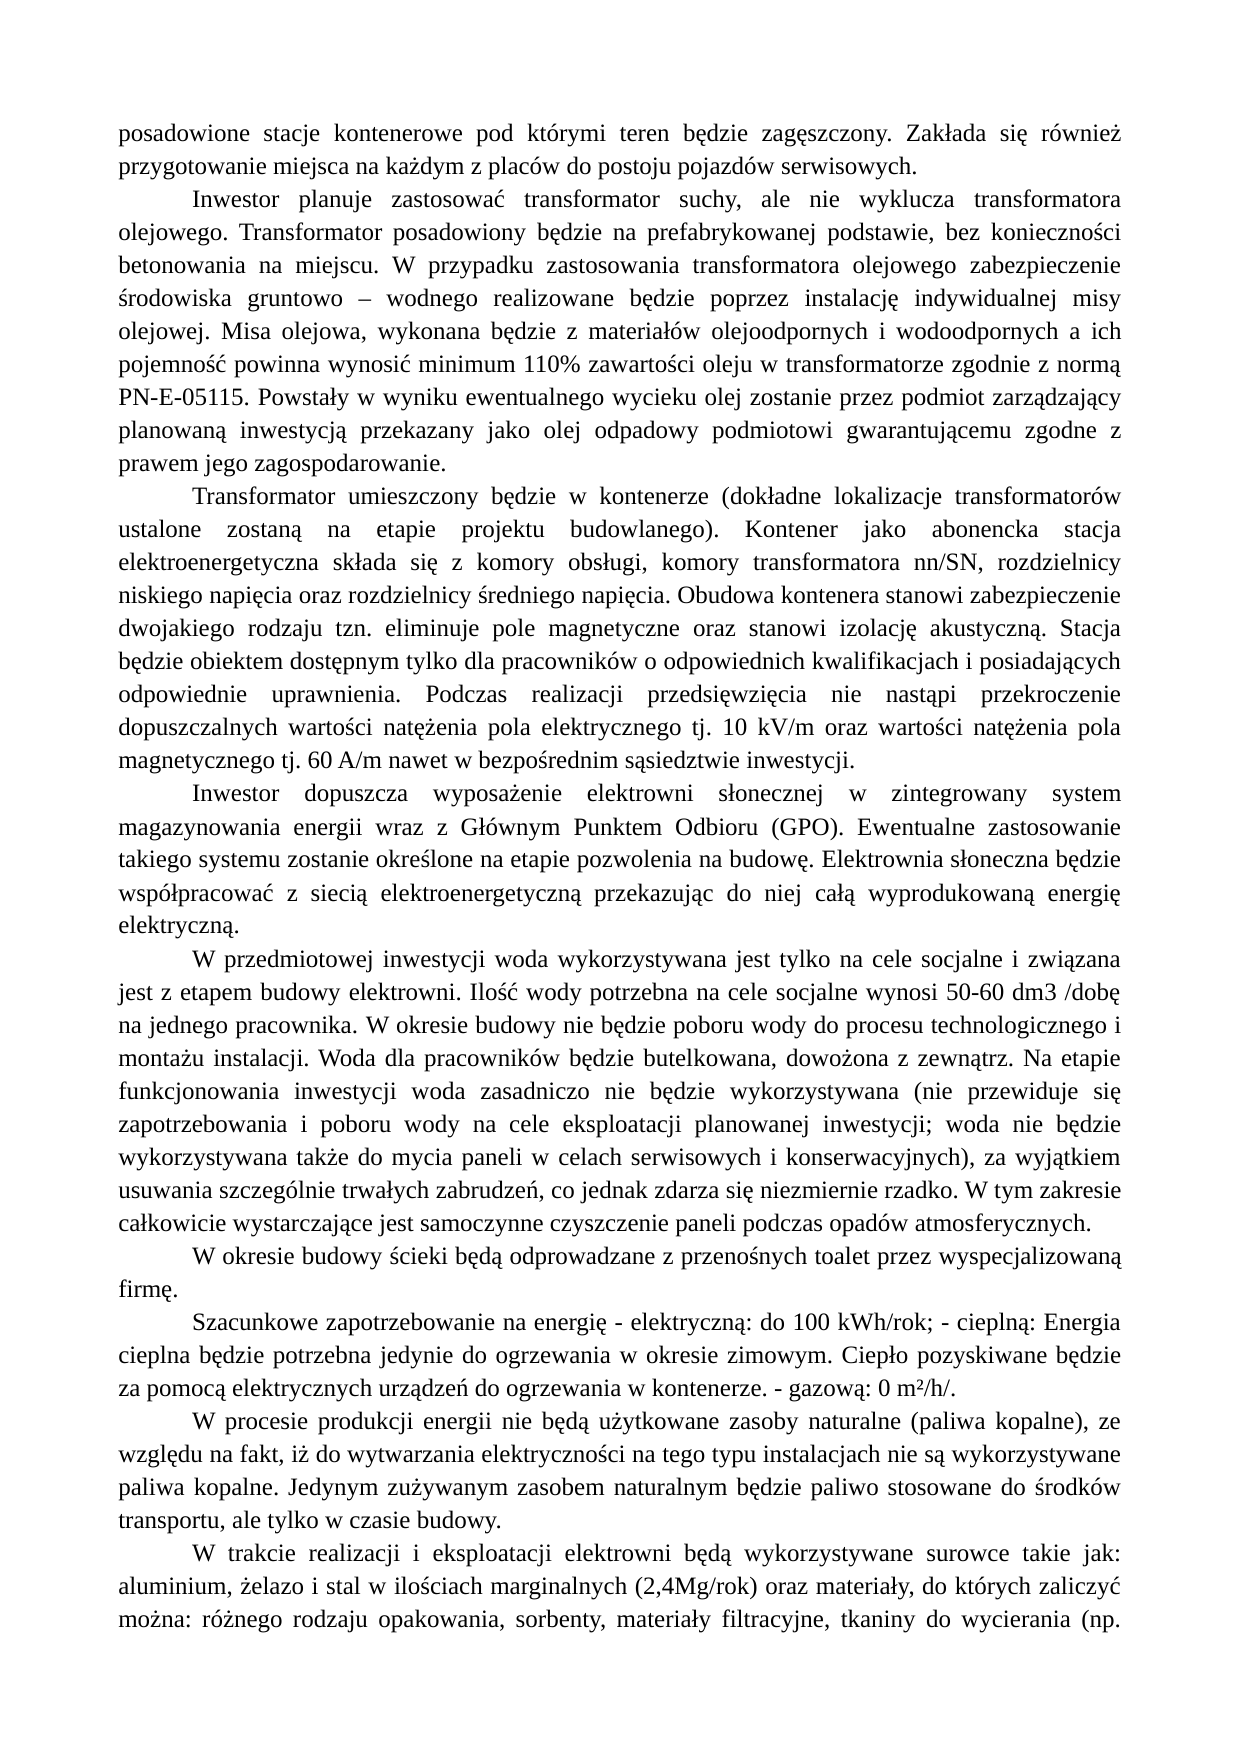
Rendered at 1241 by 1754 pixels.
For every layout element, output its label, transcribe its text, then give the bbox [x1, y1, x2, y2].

text Szacunkowe zapotrzebowanie na energię - elektryczną: do 100 kWh/rok; - cieplną: Energia cieplna będzie potrzebna jedynie do ogrzewania w okresie zimowym. Ciepło pozyskiwane będzie za pomocą elektrycznych urządzeń do ogrzewania w kontenerze. - gazową: 0 m²/h/. [118, 1307, 1122, 1402]
text Transformator umieszczony będzie w kontenerze (dokładne lokalizacje transformatorów ustalone zostaną na etapie projektu budowlanego). Kontener jako abonencka stacja elektroenergetyczna składa się z komory obsługi, komory transformatora nn/SN, rozdzielnicy niskiego napięcia oraz rozdzielnicy średniego napięcia. Obudowa kontenera stanowi zabezpieczenie dwojakiego rodzaju tzn. eliminuje pole magnetyczne oraz stanowi izolację akustyczną. Stacja będzie obiektem dostępnym tylko dla pracowników o odpowiednich kwalifikacjach i posiadających odpowiednie uprawnienia. Podczas realizacji przedsięwzięcia nie nastąpi przekroczenie dopuszczalnych wartości natężenia pola elektrycznego tj. 10 kV/m oraz wartości natężenia pola magnetycznego tj. 60 A/m nawet w bezpośrednim sąsiedztwie inwestycji. [118, 481, 1122, 774]
text posadowione stacje kontenerowe pod którymi teren będzie zagęszczony. Zakłada się również przygotowanie miejsca na każdym z placów do postoju pojazdów serwisowych. [118, 118, 1122, 180]
text W procesie produkcji energii nie będą użytkowane zasoby naturalne (paliwa kopalne), ze względu na fakt, iż do wytwarzania elektryczności na tego typu instalacjach nie są wykorzystywane paliwa kopalne. Jedynym zużywanym zasobem naturalnym będzie paliwo stosowane do środków transportu, ale tylko w czasie budowy. [118, 1406, 1122, 1534]
text Inwestor planuje zastosować transformator suchy, ale nie wyklucza transformatora olejowego. Transformator posadowiony będzie na prefabrykowanej podstawie, bez konieczności betonowania na miejscu. W przypadku zastosowania transformatora olejowego zabezpieczenie środowiska gruntowo – wodnego realizowane będzie poprzez instalację indywidualnej misy olejowej. Misa olejowa, wykonana będzie z materiałów olejoodpornych i wodoodpornych a ich pojemność powinna wynosić minimum 110% zawartości oleju w transformatorze zgodnie z normą PN-E-05115. Powstały w wyniku ewentualnego wycieku olej zostanie przez podmiot zarządzający planowaną inwestycją przekazany jako olej odpadowy podmiotowi gwarantującemu zgodne z prawem jego zagospodarowanie. [118, 184, 1122, 477]
text W trakcie realizacji i eksploatacji elektrowni będą wykorzystywane surowce takie jak: aluminium, żelazo i stal w ilościach marginalnych (2,4Mg/rok) oraz materiały, do których zaliczyć można: różnego rodzaju opakowania, sorbenty, materiały filtracyjne, tkaniny do wycierania (np. [118, 1538, 1122, 1633]
text Inwestor dopuszcza wyposażenie elektrowni słonecznej w zintegrowany system magazynowania energii wraz z Głównym Punktem Odbioru (GPO). Ewentualne zastosowanie takiego systemu zostanie określone na etapie pozwolenia na budowę. Elektrownia słoneczna będzie współpracować z siecią elektroenergetyczną przekazując do niej całą wyprodukowaną energię elektryczną. [118, 778, 1122, 939]
text W okresie budowy ścieki będą odprowadzane z przenośnych toalet przez wyspecjalizowaną firmę. [118, 1241, 1122, 1303]
text W przedmiotowej inwestycji woda wykorzystywana jest tylko na cele socjalne i związana jest z etapem budowy elektrowni. Ilość wody potrzebna na cele socjalne wynosi 50-60 dm3 /dobę na jednego pracownika. W okresie budowy nie będzie poboru wody do procesu technologicznego i montażu instalacji. Woda dla pracowników będzie butelkowana, dowożona z zewnątrz. Na etapie funkcjonowania inwestycji woda zasadniczo nie będzie wykorzystywana (nie przewiduje się zapotrzebowania i poboru wody na cele eksploatacji planowanej inwestycji; woda nie będzie wykorzystywana także do mycia paneli w celach serwisowych i konserwacyjnych), za wyjątkiem usuwania szczególnie trwałych zabrudzeń, co jednak zdarza się niezmiernie rzadko. W tym zakresie całkowicie wystarczające jest samoczynne czyszczenie paneli podczas opadów atmosferycznych. [118, 944, 1122, 1237]
